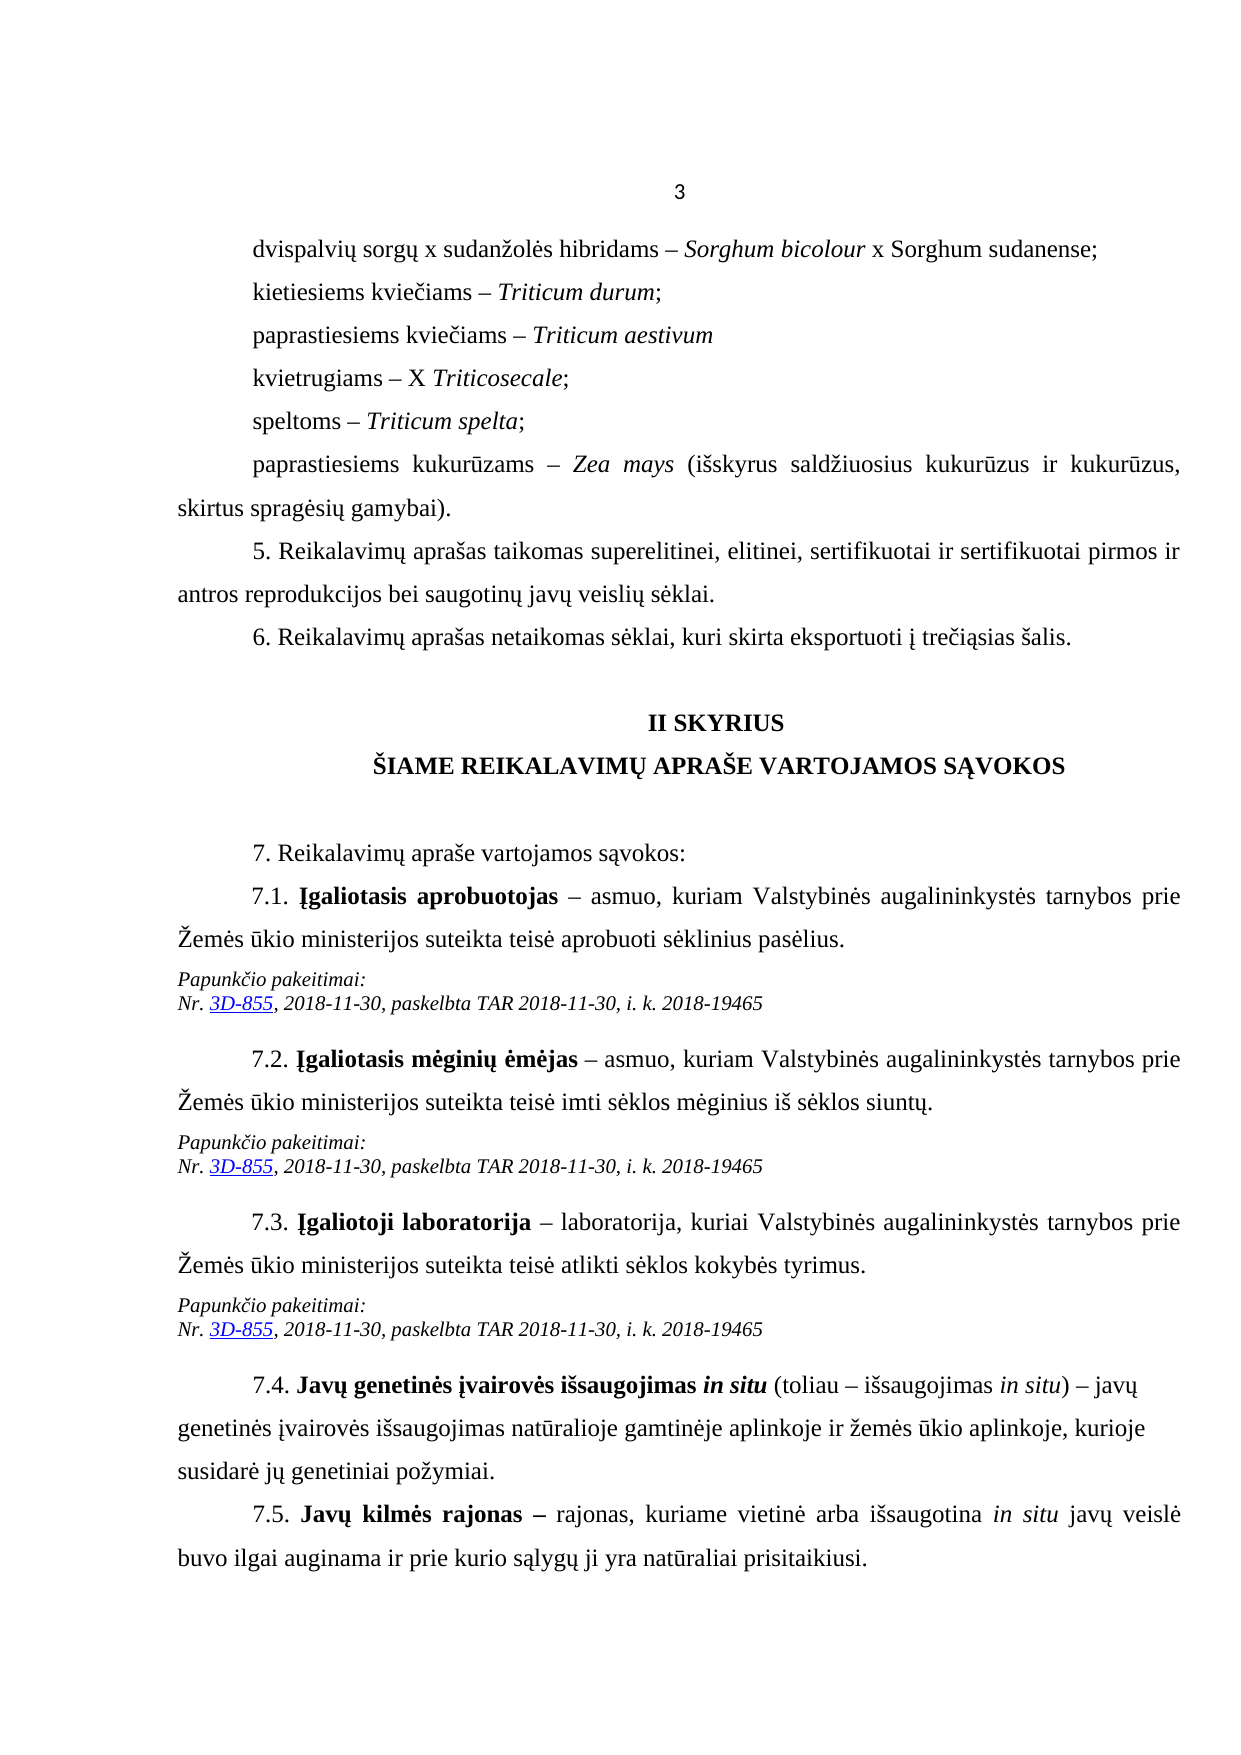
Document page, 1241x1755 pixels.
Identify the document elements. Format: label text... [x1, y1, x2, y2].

text kietiesiems kviečiams – Triticum durum; [177, 277, 1181, 306]
text Papunkčio pakeitimai: [177, 967, 1181, 991]
text speltoms – Triticum spelta; [177, 406, 1181, 435]
text 6. Reikalavimų aprašas netaikomas sėklai, kuri skirta eksportuoti į trečiąsias šalis. [177, 622, 1181, 651]
text II SKYRIUS [177, 708, 1181, 737]
text 7.5. Javų kilmės rajonas – rajonas, kuriame vietinė arba išsaugotina in situ javų veislė buvo ilgai auginama ir prie kurio sąlygų ji yra natūraliai prisitaikiusi. [177, 1499, 1181, 1571]
text 7. Reikalavimų apraše vartojamos sąvokos: [177, 838, 1181, 866]
text 7.1. Įgaliotasis aprobuotojas – asmuo, kuriam Valstybinės augalininkystės tarnybos prie Žemės ūkio ministerijos suteikta teisė aprobuoti sėklinius pasėlius. [177, 881, 1181, 953]
text 7.3. Įgaliotoji laboratorija – laboratorija, kuriai Valstybinės augalininkystės tarnybos prie Žemės ūkio ministerijos suteikta teisė atlikti sėklos kokybės tyrimus. [177, 1207, 1181, 1279]
text paprastiesiems kviečiams – Triticum aestivum [177, 320, 1181, 349]
text Nr. 3D-855, 2018-11-30, paskelbta TAR 2018-11-30, i. k. 2018-19465 [177, 1154, 1181, 1178]
text Papunkčio pakeitimai: [177, 1293, 1181, 1317]
text kvietrugiams – X Triticosecale; [177, 363, 1181, 392]
text paprastiesiems kukurūzams – Zea mays (išskyrus saldžiuosius kukurūzus ir kukurūzus, skirtus spragėsių gamybai). [177, 449, 1181, 521]
text 7.4. Javų genetinės įvairovės išsaugojimas in situ (toliau – išsaugojimas in situ) – javų genetinės įvairovės išsaugojimas natūralioje gamtinėje aplinkoje ir žemės ūkio aplinkoje, kurioje susidarė jų genetiniai požymiai. [177, 1370, 1181, 1485]
text 7.2. Įgaliotasis mėginių ėmėjas – asmuo, kuriam Valstybinės augalininkystės tarnybos prie Žemės ūkio ministerijos suteikta teisė imti sėklos mėginius iš sėklos siuntų. [177, 1044, 1181, 1116]
text Papunkčio pakeitimai: [177, 1130, 1181, 1154]
text 5. Reikalavimų aprašas taikomas superelitinei, elitinei, sertifikuotai ir sertifikuotai pirmos ir antros reprodukcijos bei saugotinų javų veislių sėklai. [177, 536, 1181, 608]
text dvispalvių sorgų x sudanžolės hibridams – Sorghum bicolour x Sorghum sudanense; [177, 234, 1181, 263]
text Nr. 3D-855, 2018-11-30, paskelbta TAR 2018-11-30, i. k. 2018-19465 [177, 991, 1181, 1015]
text Nr. 3D-855, 2018-11-30, paskelbta TAR 2018-11-30, i. k. 2018-19465 [177, 1317, 1181, 1341]
text ŠIAME REIKALAVIMŲ APRAŠE VARTOJAMOS SĄVOKOS [177, 751, 1181, 780]
